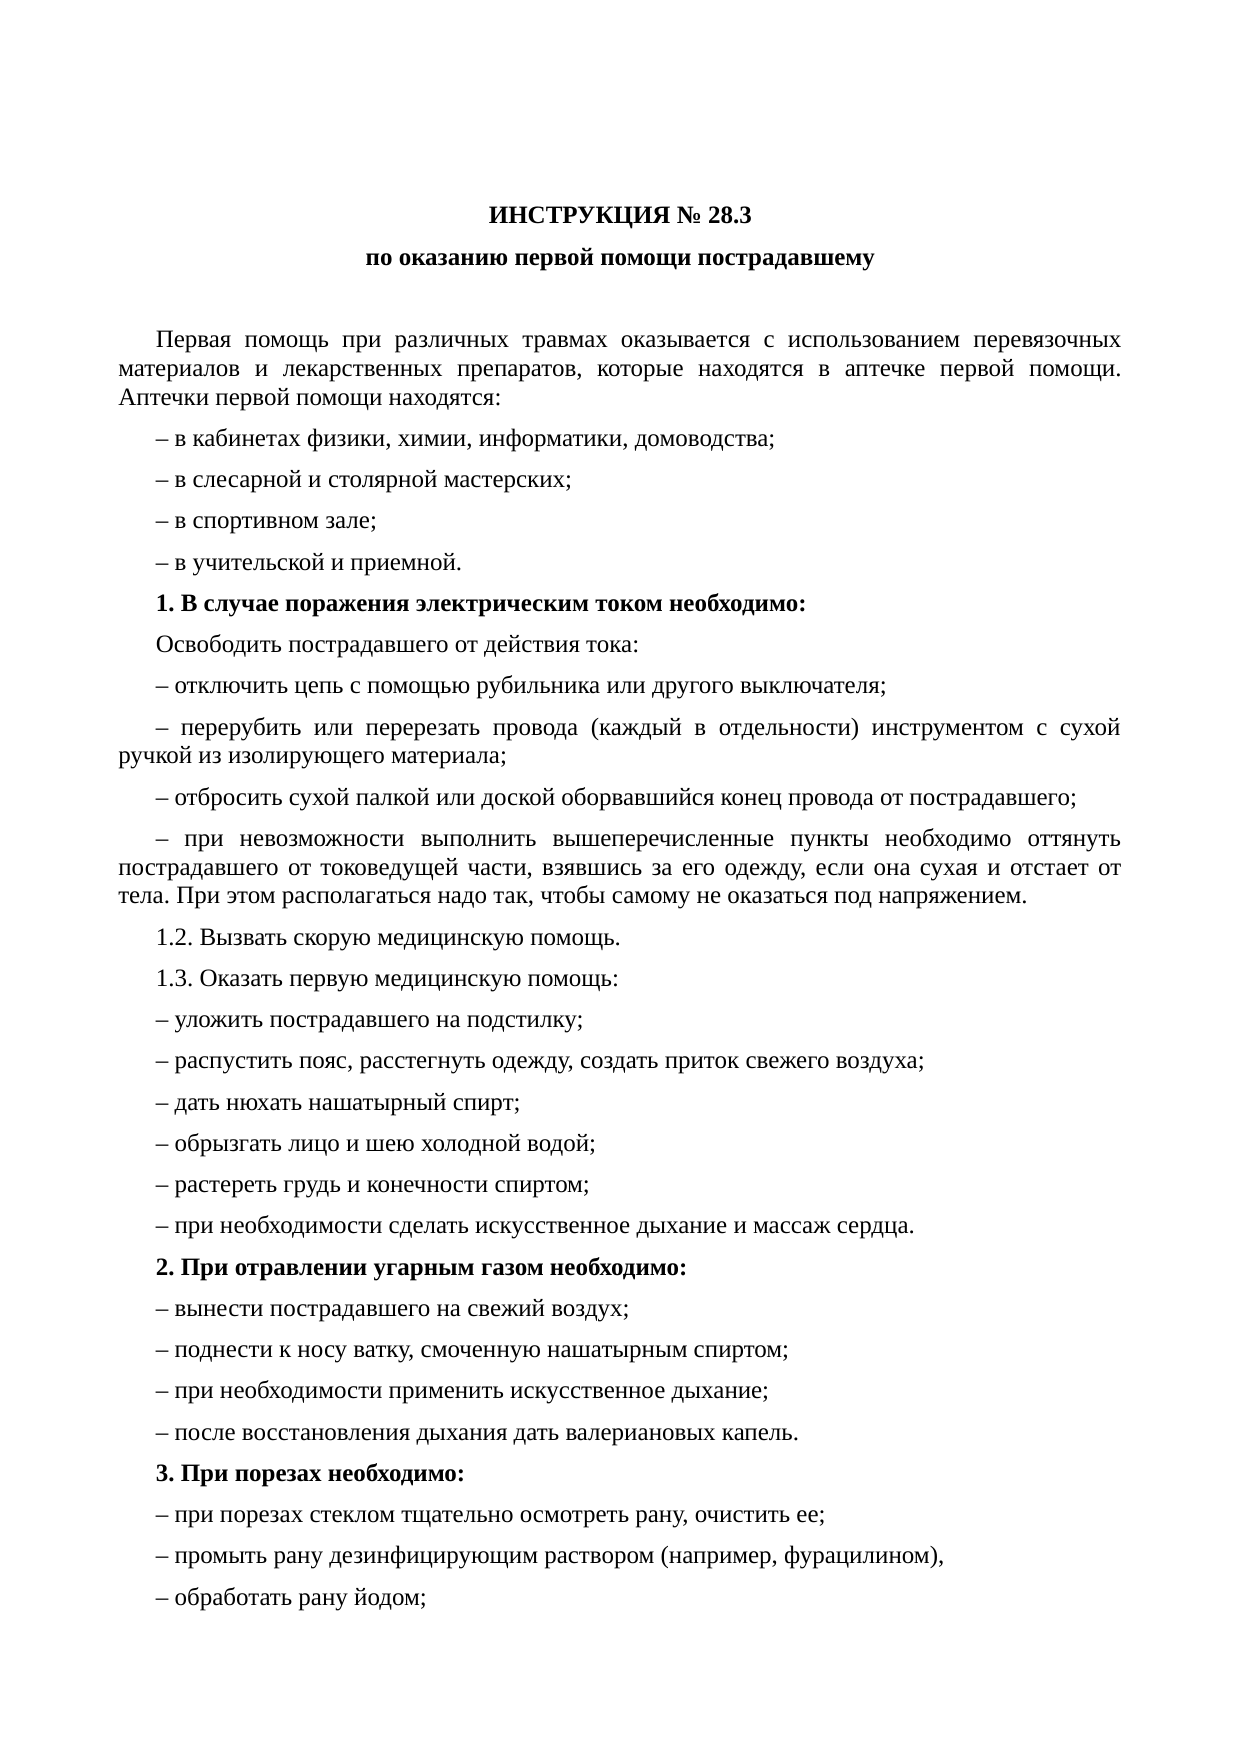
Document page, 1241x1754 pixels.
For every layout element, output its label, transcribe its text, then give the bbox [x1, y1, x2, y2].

text – вынести пострадавшего на свежий воздух; [118, 1293, 1122, 1322]
text – при необходимости сделать искусственное дыхание и массаж сердца. [118, 1211, 1122, 1239]
text 2. При отравлении угарным газом необходимо: [118, 1252, 1122, 1281]
text – в кабинетах физики, химии, информатики, домоводства; [118, 423, 1122, 452]
text – дать нюхать нашатырный спирт; [118, 1087, 1122, 1116]
text – после восстановления дыхания дать валериановых капель. [118, 1417, 1122, 1446]
text по оказанию первой помощи пострадавшему [118, 242, 1122, 271]
text 1.3. Оказать первую медицинскую помощь: [118, 963, 1122, 992]
text – перерубить или перерезать провода (каждый в отдельности) инструментом с сухой ручкой из изолирующего материала; [118, 712, 1122, 769]
text – отключить цепь с помощью рубильника или другого выключателя; [118, 671, 1122, 699]
text – при необходимости применить искусственное дыхание; [118, 1376, 1122, 1404]
text Освободить пострадавшего от действия тока: [118, 629, 1122, 658]
text Первая помощь при различных травмах оказывается с использованием перевязочных материалов и лекарственных препаратов, которые находятся в аптечке первой помощи. Аптечки первой помощи находятся: [118, 324, 1122, 411]
text – распустить пояс, расстегнуть одежду, создать приток свежего воздуха; [118, 1046, 1122, 1074]
text – поднести к носу ватку, смоченную нашатырным спиртом; [118, 1334, 1122, 1363]
text – обработать рану йодом; [118, 1582, 1122, 1611]
text – уложить пострадавшего на подстилку; [118, 1004, 1122, 1033]
text – при невозможности выполнить вышеперечисленные пункты необходимо оттянуть пострадавшего от токоведущей части, взявшись за его одежду, если она сухая и отстает от тела. При этом располагаться надо так, чтобы самому не оказаться под напряжением. [118, 823, 1122, 909]
text – в слесарной и столярной мастерских; [118, 464, 1122, 493]
text 3. При порезах необходимо: [118, 1458, 1122, 1487]
text – обрызгать лицо и шею холодной водой; [118, 1128, 1122, 1157]
text 1.2. Вызвать скорую медицинскую помощь. [118, 922, 1122, 951]
text – промыть рану дезинфицирующим раствором (например, фурацилином), [118, 1541, 1122, 1569]
text 1. В случае поражения электрическим током необходимо: [118, 588, 1122, 617]
text – при порезах стеклом тщательно осмотреть рану, очистить ее; [118, 1499, 1122, 1528]
text – отбросить сухой палкой или доской оборвавшийся конец провода от пострадавшего; [118, 782, 1122, 811]
text – в спортивном зале; [118, 506, 1122, 534]
text – в учительской и приемной. [118, 547, 1122, 576]
text ИНСТРУКЦИЯ № 28.3 [118, 201, 1122, 229]
text – растереть грудь и конечности спиртом; [118, 1169, 1122, 1198]
